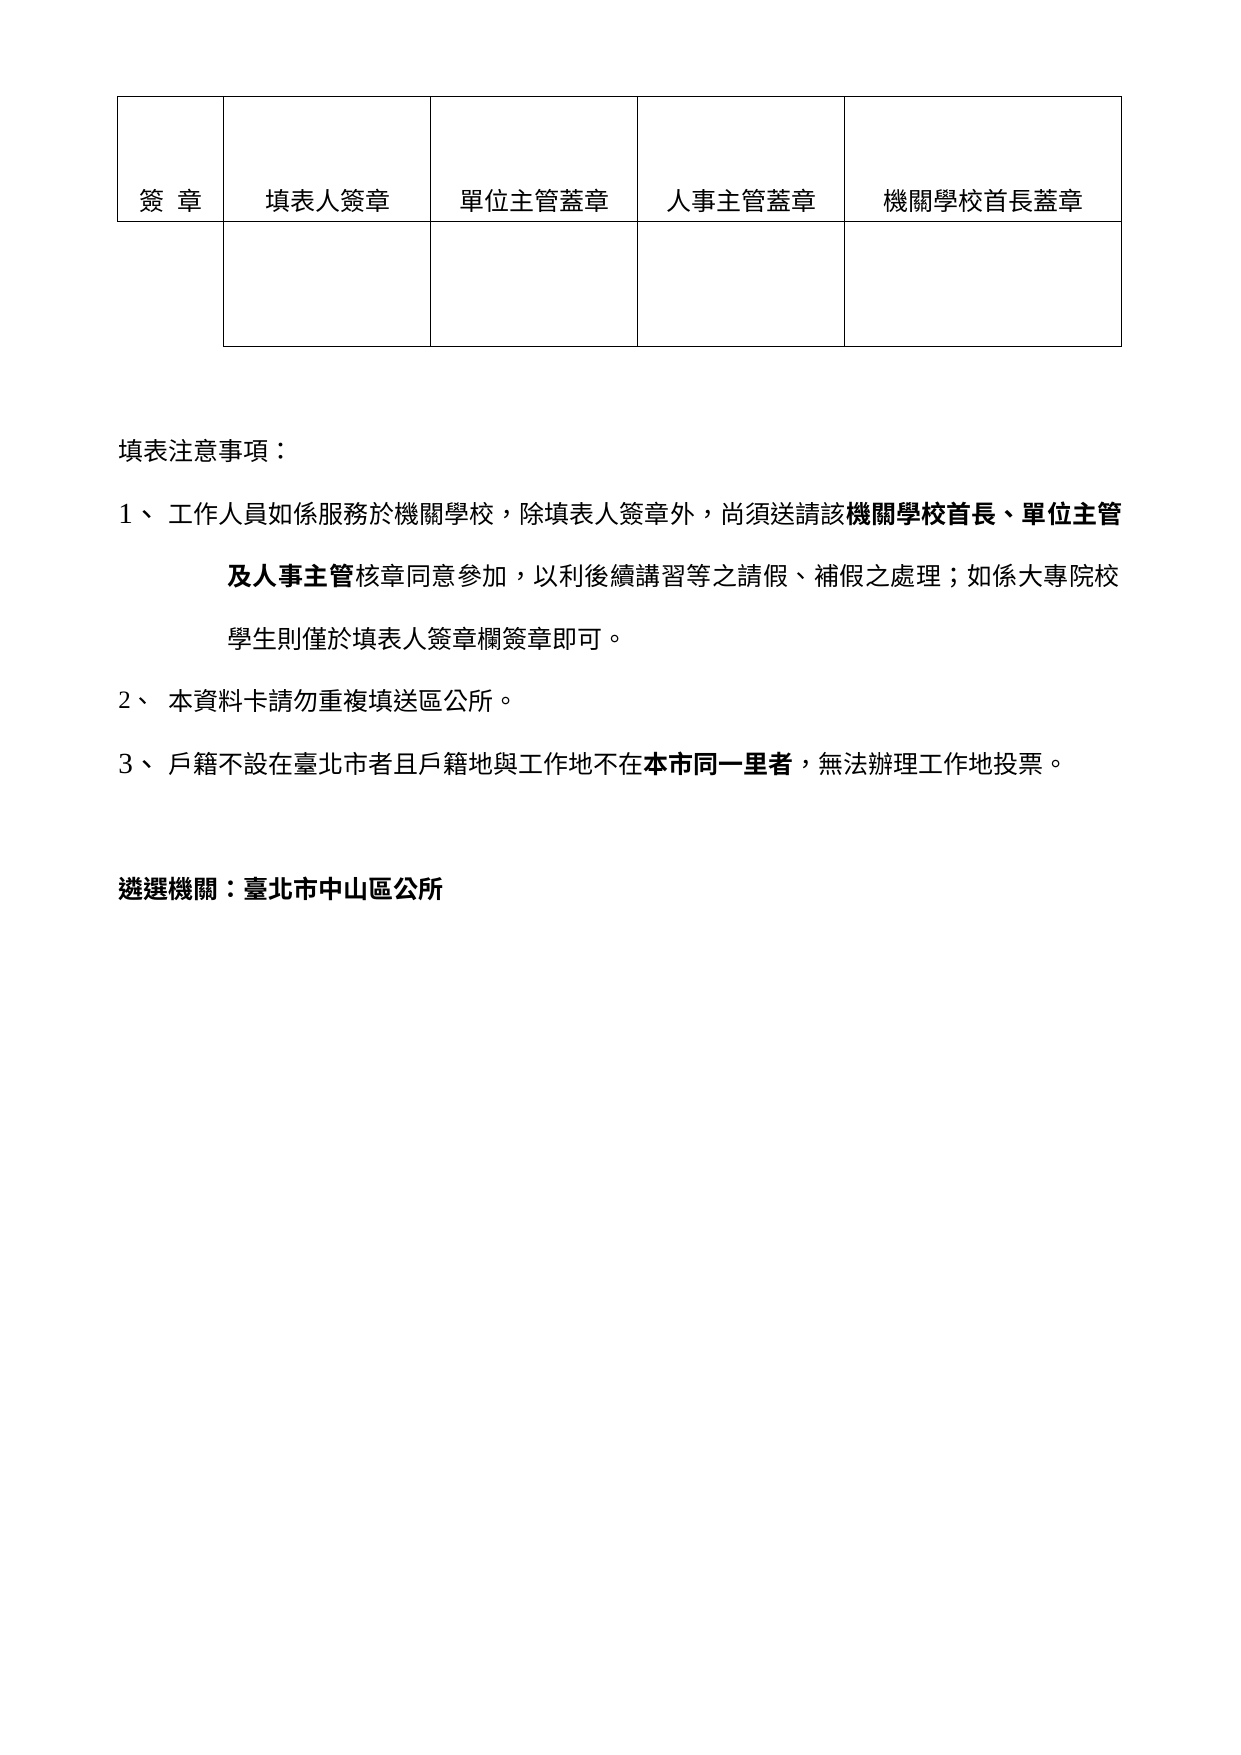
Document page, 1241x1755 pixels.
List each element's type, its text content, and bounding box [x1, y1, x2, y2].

list 工作人員如係服務於機關學校，除填表人簽章外，尚須送請該機關學校首長、單位主管及人事主管核章同意參加，以利後續講習等之請假、補假之處理；如係大專院校學生則僅於填表人簽章欄簽章即可。 [118, 471, 1122, 658]
list 戶籍不設在臺北市者且戶籍地與工作地不在本市同一里者，無法辦理工作地投票。 [118, 721, 1122, 783]
table_cell [224, 222, 430, 346]
table_cell [431, 222, 637, 346]
list 本資料卡請勿重複填送區公所。 [118, 658, 1122, 721]
table_cell [638, 222, 844, 346]
text 遴選機關：臺北市中山區公所 [118, 846, 1137, 908]
text 填表注意事項： [118, 408, 1137, 471]
table_cell 簽 章 [118, 97, 223, 221]
table_cell 單位主管蓋章 [431, 97, 637, 221]
table_cell 機關學校首長蓋章 [845, 97, 1121, 221]
table_cell 人事主管蓋章 [638, 97, 844, 221]
table_cell 填表人簽章 [224, 97, 430, 221]
table_cell [845, 222, 1121, 346]
